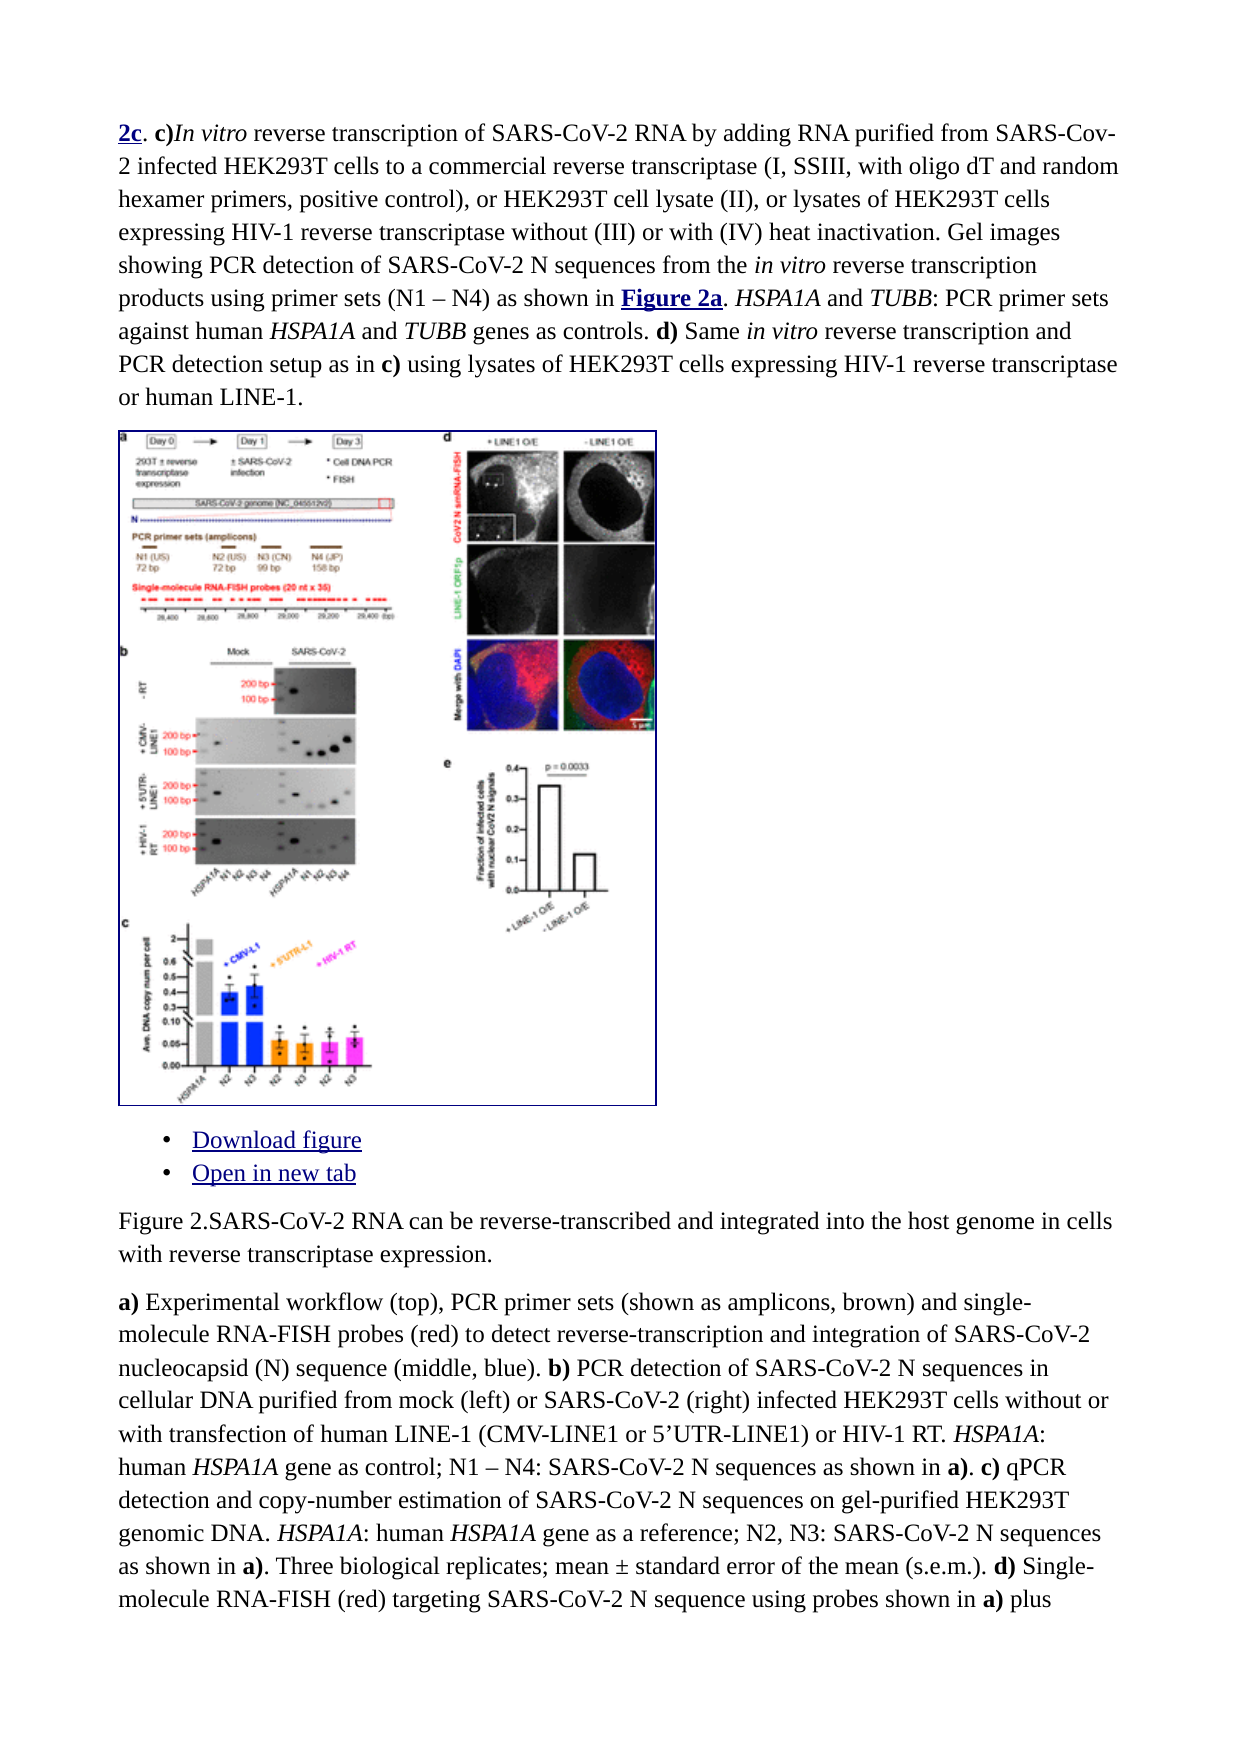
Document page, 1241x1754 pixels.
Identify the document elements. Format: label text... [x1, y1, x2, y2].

list Open in new tab [162, 1158, 1122, 1187]
text Figure 2.SARS-CoV-2 RNA can be reverse-transcribed and integrated into the host genome in cells with reverse transcriptase expression. [118, 1206, 1122, 1268]
text 2c. c)In vitro reverse transcription of SARS-CoV-2 RNA by adding RNA purified from SARS-Cov-2 infected HEK293T cells to a commercial reverse transcriptase (I, SSIII, with oligo dT and random hexamer primers, positive control), or HEK293T cell lysate (II), or lysates of HEK293T cells expressing HIV-1 reverse transcriptase without (III) or with (IV) heat inactivation. Gel images showing PCR detection of SARS-CoV-2 N sequences from the in vitro reverse transcription products using primer sets (N1 – N4) as shown in Figure 2a. HSPA1A and TUBB: PCR primer sets against human HSPA1A and TUBB genes as controls. d) Same in vitro reverse transcription and PCR detection setup as in c) using lysates of HEK293T cells expressing HIV-1 reverse transcriptase or human LINE-1. [118, 118, 1122, 411]
list Download figure [162, 1125, 1122, 1154]
picture [120, 432, 655, 1105]
text a) Experimental workflow (top), PCR primer sets (shown as amplicons, brown) and single-molecule RNA-FISH probes (red) to detect reverse-transcription and integration of SARS-CoV-2 nucleocapsid (N) sequence (middle, blue). b) PCR detection of SARS-CoV-2 N sequences in cellular DNA purified from mock (left) or SARS-CoV-2 (right) infected HEK293T cells without or with transfection of human LINE-1 (CMV-LINE1 or 5’UTR-LINE1) or HIV-1 RT. HSPA1A: human HSPA1A gene as control; N1 – N4: SARS-CoV-2 N sequences as shown in a). c) qPCR detection and copy-number estimation of SARS-CoV-2 N sequences on gel-purified HEK293T genomic DNA. HSPA1A: human HSPA1A gene as a reference; N2, N3: SARS-CoV-2 N sequences as shown in a). Three biological replicates; mean ± standard error of the mean (s.e.m.). d) Single-molecule RNA-FISH (red) targeting SARS-CoV-2 N sequence using probes shown in a) plus [118, 1287, 1122, 1612]
